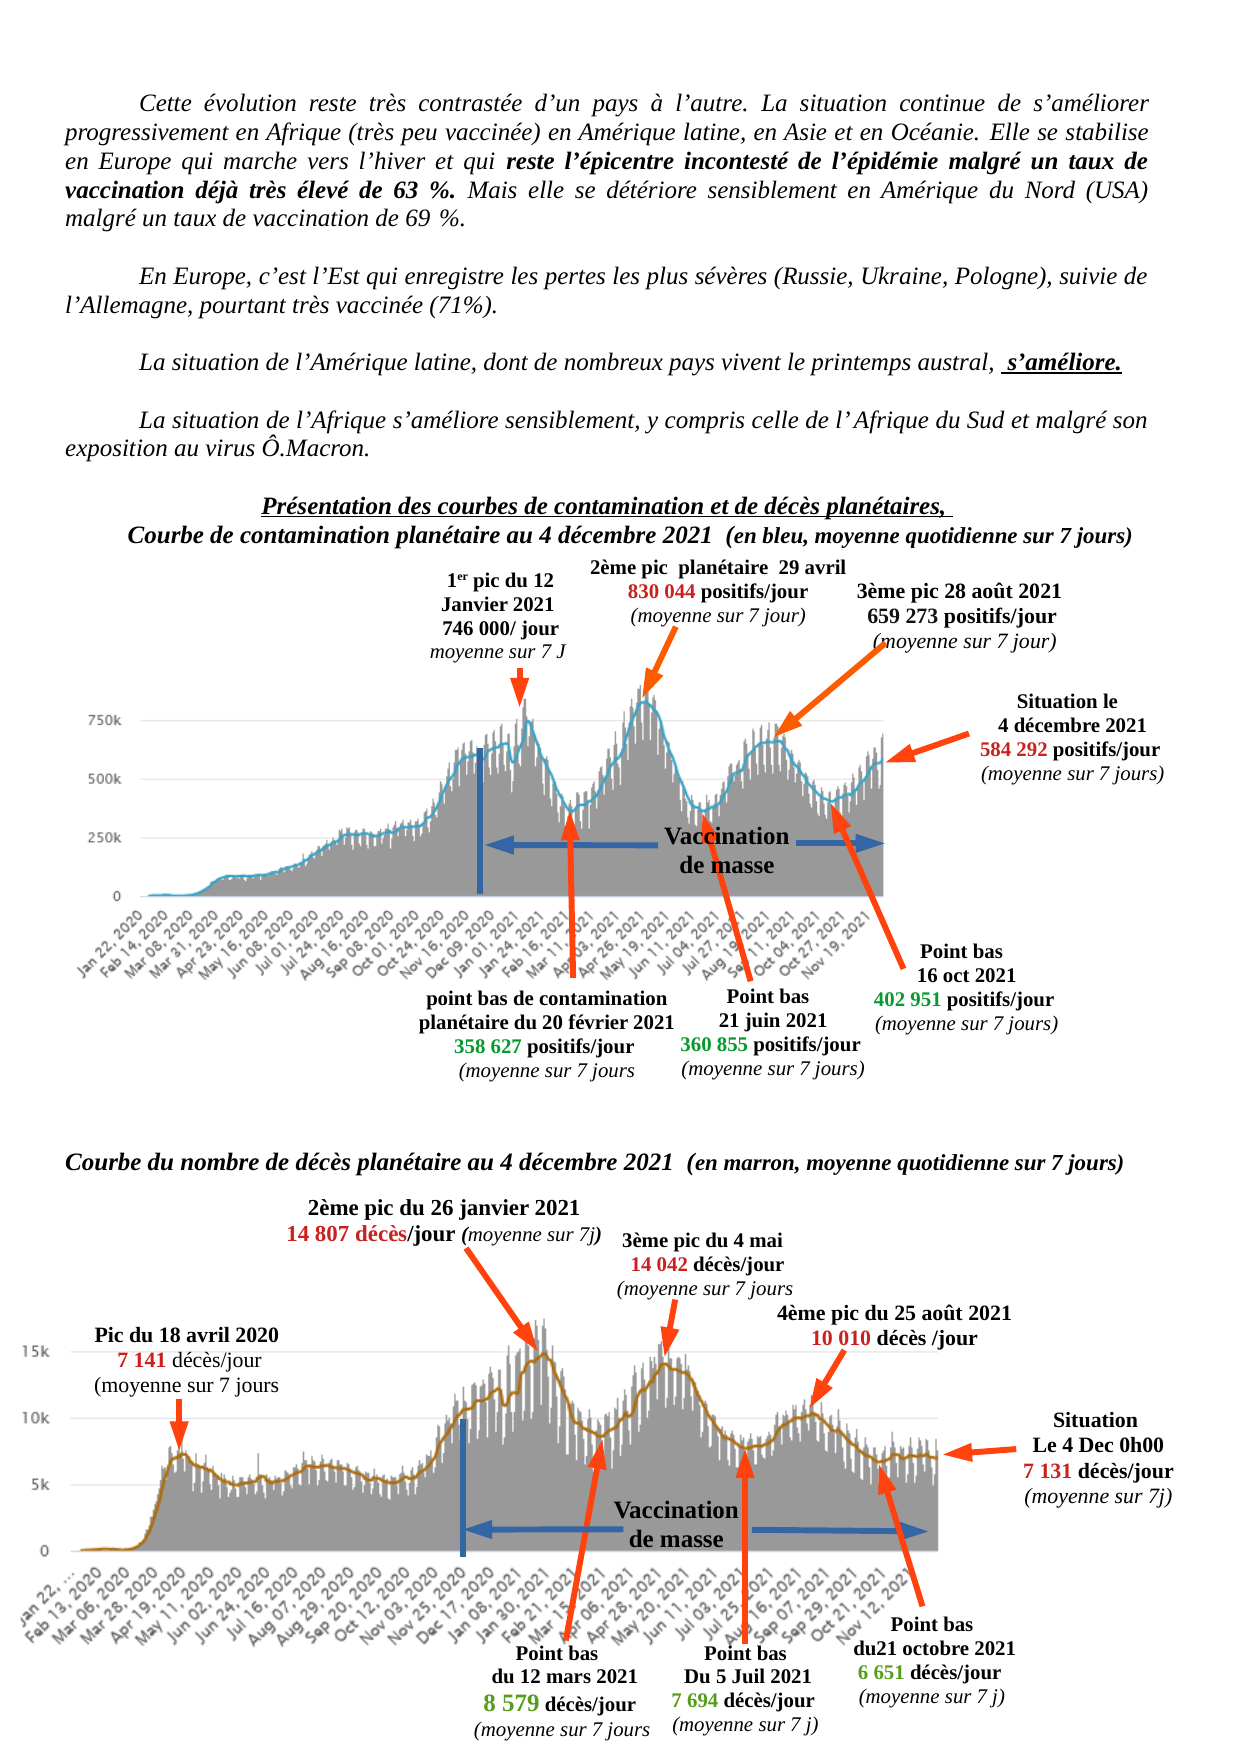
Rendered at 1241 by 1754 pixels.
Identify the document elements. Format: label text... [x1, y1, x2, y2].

text Courbe du nombre de décès planétaire au 4 décembre 2021 (en marron, moyenne quotidienne sur 7 jours) [65, 1147, 1151, 1176]
picture [20, 1316, 944, 1650]
text Cette évolution reste très contrastée d’un pays à l’autre. La situation continue de s’améliorer progressivement en Afrique (très peu vaccinée) en Amérique latine, en Asie et en Océanie. Elle se stabilise en Europe qui marche vers l’hiver et qui reste l’épicentre incontesté de l’épidémie malgré un taux de vaccination déjà très élevé de 63 %. Mais elle se détériore sensiblement en Amérique du Nord (USA) malgré un taux de vaccination de 69 %. [65, 88, 1151, 232]
text Courbe de contamination planétaire au 4 décembre 2021 (en bleu, moyenne quotidienne sur 7 jours) [65, 520, 1151, 548]
text Présentation des courbes de contamination et de décès planétaires, [65, 491, 1151, 520]
text La situation de l’Amérique latine, dont de nombreux pays vivent le printemps austral, s’améliore. [65, 347, 1163, 376]
text La situation de l’Afrique s’améliore sensiblement, y compris celle de l’ Afrique du Sud et malgré son exposition au virus Ô.Macron. [65, 405, 1151, 462]
picture [74, 675, 886, 996]
text En Europe, c’est l’Est qui enregistre les pertes les plus sévères (Russie, Ukraine, Pologne), suivie de l’Allemagne, pourtant très vaccinée (71%). [65, 261, 1151, 318]
